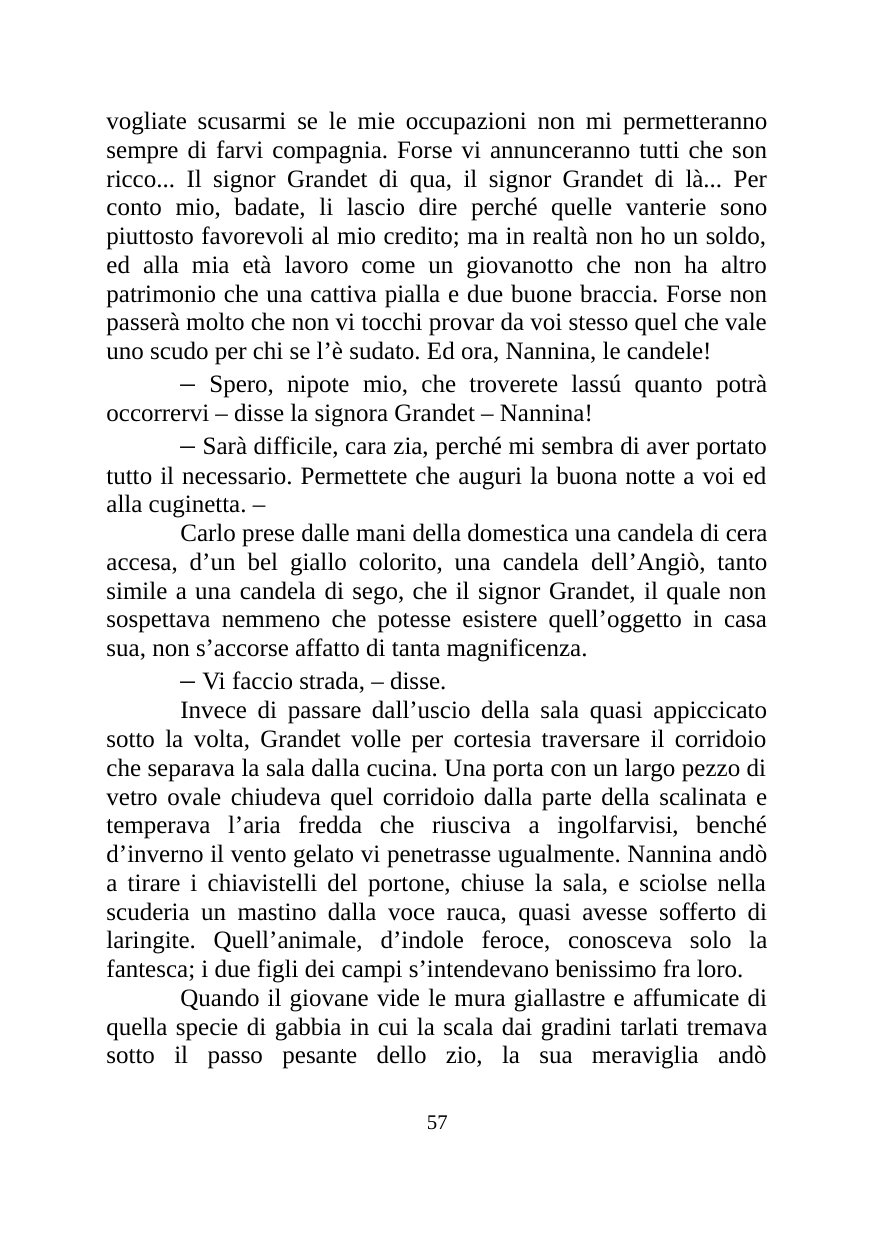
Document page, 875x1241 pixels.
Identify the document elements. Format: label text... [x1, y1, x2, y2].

text – Sarà difficile, cara zia, perché mi sembra di aver portato tutto il necessario. Permettete che auguri la buona notte a voi ed alla cuginetta. – [106, 427, 768, 518]
text Invece di passare dall’uscio della sala quasi appiccicato sotto la volta, Grandet volle per cortesia traversare il corridoio che separava la sala dalla cucina. Una porta con un largo pezzo di vetro ovale chiudeva quel corridoio dalla parte della scalinata e temperava l’aria fredda che riusciva a ingolfarvisi, benché d’inverno il vento gelato vi penetrasse ugualmente. Nannina andò a tirare i chiavistelli del portone, chiuse la sala, e sciolse nella scuderia un mastino dalla voce rauca, quasi avesse sofferto di laringite. Quell’animale, d’indole feroce, conosceva solo la fantesca; i due figli dei campi s’intendevano benissimo fra loro. [106, 696, 768, 983]
text – Vi faccio strada, – disse. [106, 662, 768, 696]
text vogliate scusarmi se le mie occupazioni non mi permetteranno sempre di farvi compagnia. Forse vi annunceranno tutti che son ricco... Il signor Grandet di qua, il signor Grandet di là... Per conto mio, badate, li lascio dire perché quelle vanterie sono piuttosto favorevoli al mio credito; ma in realtà non ho un soldo, ed alla mia età lavoro come un giovanotto che non ha altro patrimonio che una cattiva pialla e due buone braccia. Forse non passerà molto che non vi tocchi provar da voi stesso quel che vale uno scudo per chi se l’è sudato. Ed ora, Nannina, le candele! [106, 106, 768, 365]
text – Spero, nipote mio, che troverete lassú quanto potrà occorrervi – disse la signora Grandet – Nannina! [106, 365, 768, 427]
text Carlo prese dalle mani della domestica una candela di cera accesa, d’un bel giallo colorito, una candela dell’Angiò, tanto simile a una candela di sego, che il signor Grandet, il quale non sospettava nemmeno che potesse esistere quell’oggetto in casa sua, non s’accorse affatto di tanta magnificenza. [106, 518, 768, 662]
text Quando il giovane vide le mura giallastre e affumicate di quella specie di gabbia in cui la scala dai gradini tarlati tremava sotto il passo pesante dello zio, la sua meraviglia andò [106, 983, 768, 1069]
